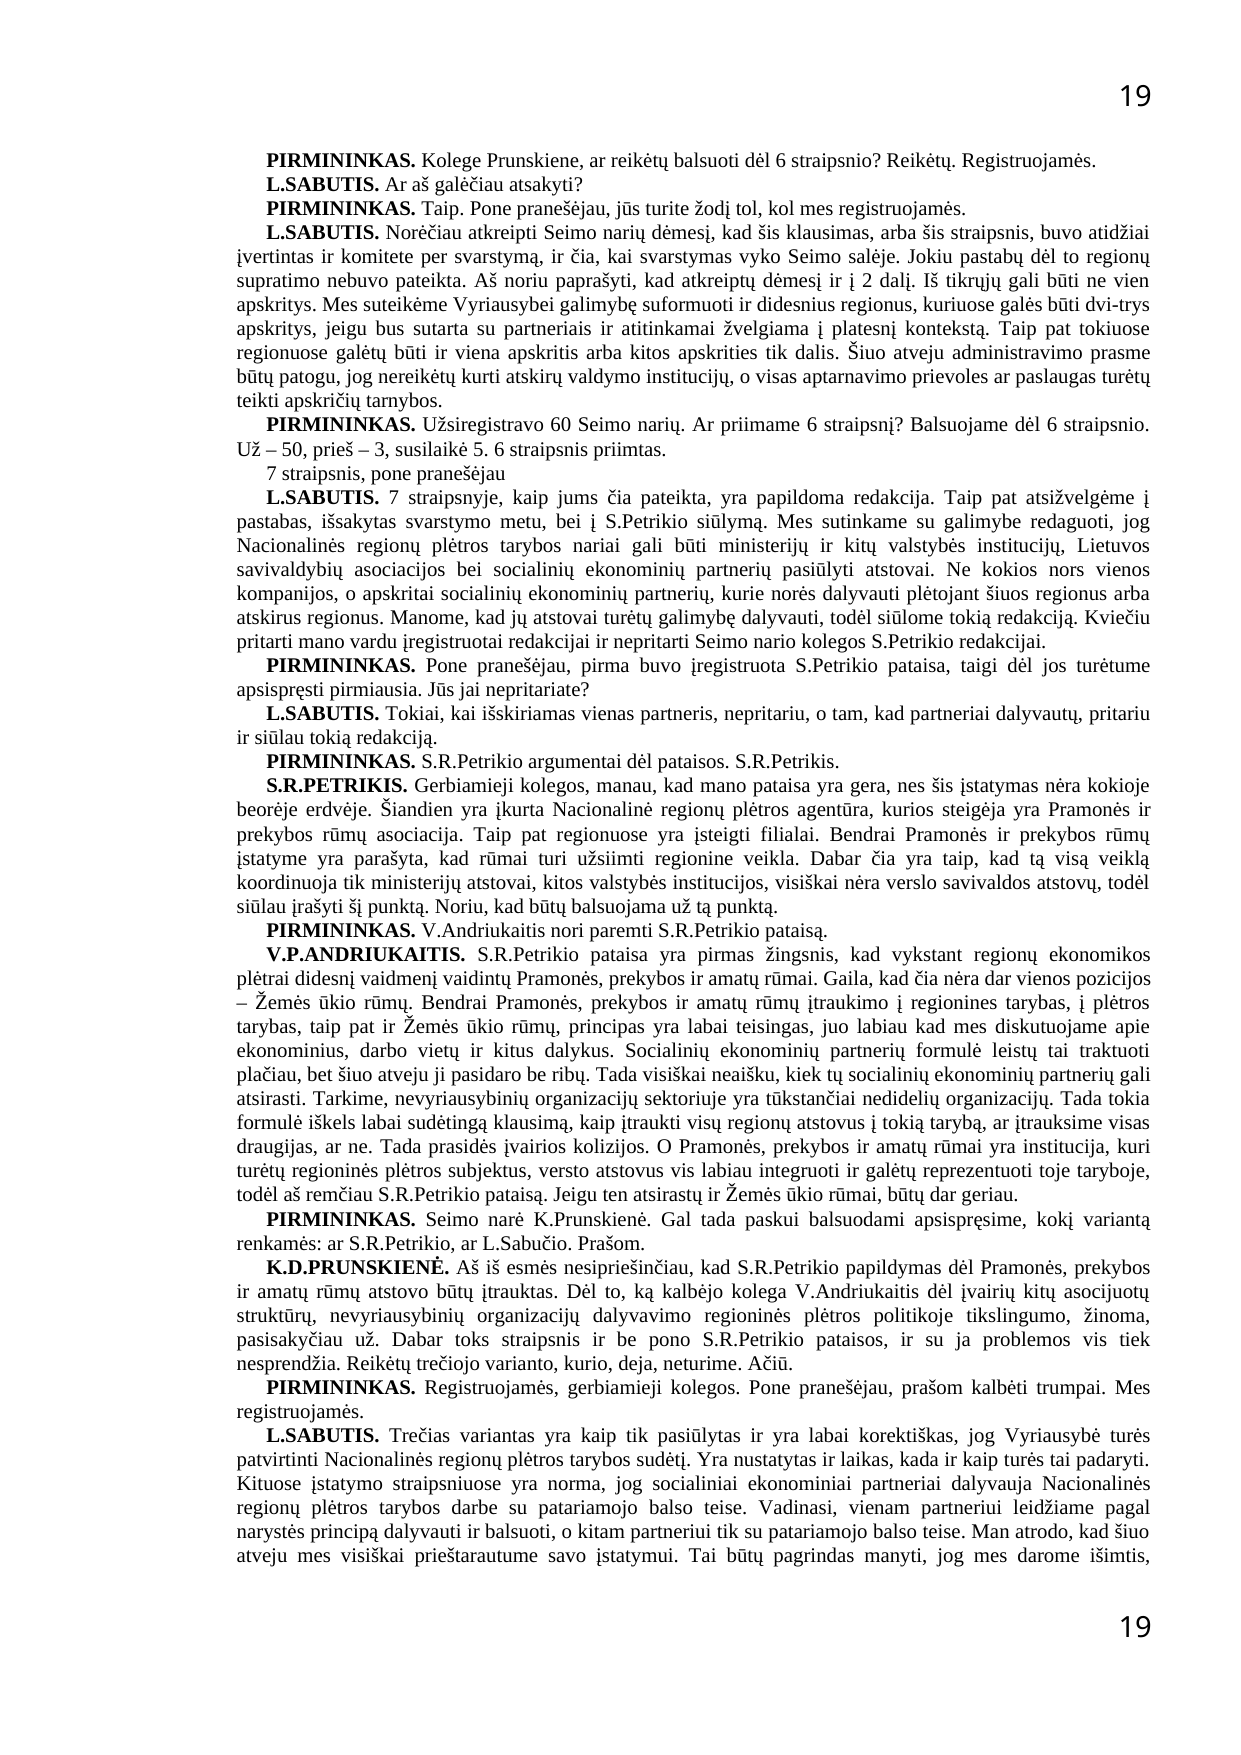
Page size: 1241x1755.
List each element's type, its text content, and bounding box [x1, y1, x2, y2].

text PIRMININKAS. V.Andriukaitis nori paremti S.R.Petrikio pataisą. [236, 918, 1152, 942]
text L.SABUTIS. Trečias variantas yra kaip tik pasiūlytas ir yra labai korektiškas, jog Vyriausybė turės patvirtinti Nacionalinės regionų plėtros tarybos sudėtį. Yra nustatytas ir laikas, kada ir kaip turės tai padaryti. Kituose įstatymo straipsniuose yra norma, jog socialiniai ekonominiai partneriai dalyvauja Nacionalinės regionų plėtros tarybos darbe su patariamojo balso teise. Vadinasi, vienam partneriui leidžiame pagal narystės principą dalyvauti ir balsuoti, o kitam partneriui tik su patariamojo balso teise. Man atrodo, kad šiuo atveju mes visiškai prieštarautume savo įstatymui. Tai būtų pagrindas manyti, jog mes darome išimtis, [236, 1423, 1152, 1567]
text 7 straipsnis, pone pranešėjau [236, 461, 1152, 484]
text PIRMININKAS. Užsiregistravo 60 Seimo narių. Ar priimame 6 straipsnį? Balsuojame dėl 6 straipsnio. Už – 50, prieš – 3, susilaikė 5. 6 straipsnis priimtas. [236, 412, 1152, 461]
text V.P.ANDRIUKAITIS. S.R.Petrikio pataisa yra pirmas žingsnis, kad vykstant regionų ekonomikos plėtrai didesnį vaidmenį vaidintų Pramonės, prekybos ir amatų rūmai. Gaila, kad čia nėra dar vienos pozicijos – Žemės ūkio rūmų. Bendrai Pramonės, prekybos ir amatų rūmų įtraukimo į regionines tarybas, į plėtros tarybas, taip pat ir Žemės ūkio rūmų, principas yra labai teisingas, juo labiau kad mes diskutuojame apie ekonominius, darbo vietų ir kitus dalykus. Socialinių ekonominių partnerių formulė leistų tai traktuoti plačiau, bet šiuo atveju ji pasidaro be ribų. Tada visiškai neaišku, kiek tų socialinių ekonominių partnerių gali atsirasti. Tarkime, nevyriausybinių organizacijų sektoriuje yra tūkstančiai nedidelių organizacijų. Tada tokia formulė iškels labai sudėtingą klausimą, kaip įtraukti visų regionų atstovus į tokią tarybą, ar įtrauksime visas draugijas, ar ne. Tada prasidės įvairios kolizijos. O Pramonės, prekybos ir amatų rūmai yra institucija, kuri turėtų regioninės plėtros subjektus, versto atstovus vis labiau integruoti ir galėtų reprezentuoti toje taryboje, todėl aš remčiau S.R.Petrikio pataisą. Jeigu ten atsirastų ir Žemės ūkio rūmai, būtų dar geriau. [236, 942, 1152, 1206]
text K.D.PRUNSKIENĖ. Aš iš esmės nesipriešinčiau, kad S.R.Petrikio papildymas dėl Pramonės, prekybos ir amatų rūmų atstovo būtų įtrauktas. Dėl to, ką kalbėjo kolega V.Andriukaitis dėl įvairių kitų asocijuotų struktūrų, nevyriausybinių organizacijų dalyvavimo regioninės plėtros politikoje tikslingumo, žinoma, pasisakyčiau už. Dabar toks straipsnis ir be pono S.R.Petrikio pataisos, ir su ja problemos vis tiek nesprendžia. Reikėtų trečiojo varianto, kurio, deja, neturime. Ačiū. [236, 1254, 1152, 1375]
text PIRMININKAS. Kolege Prunskiene, ar reikėtų balsuoti dėl 6 straipsnio? Reikėtų. Registruojamės. [236, 148, 1152, 172]
text PIRMININKAS. Seimo narė K.Prunskienė. Gal tada paskui balsuodami apsispręsime, kokį variantą renkamės: ar S.R.Petrikio, ar L.Sabučio. Prašom. [236, 1206, 1152, 1254]
text S.R.PETRIKIS. Gerbiamieji kolegos, manau, kad mano pataisa yra gera, nes šis įstatymas nėra kokioje beorėje erdvėje. Šiandien yra įkurta Nacionalinė regionų plėtros agentūra, kurios steigėja yra Pramonės ir prekybos rūmų asociacija. Taip pat regionuose yra įsteigti filialai. Bendrai Pramonės ir prekybos rūmų įstatyme yra parašyta, kad rūmai turi užsiimti regionine veikla. Dabar čia yra taip, kad tą visą veiklą koordinuoja tik ministerijų atstovai, kitos valstybės institucijos, visiškai nėra verslo savivaldos atstovų, todėl siūlau įrašyti šį punktą. Noriu, kad būtų balsuojama už tą punktą. [236, 773, 1152, 918]
text L.SABUTIS. Norėčiau atkreipti Seimo narių dėmesį, kad šis klausimas, arba šis straipsnis, buvo atidžiai įvertintas ir komitete per svarstymą, ir čia, kai svarstymas vyko Seimo salėje. Jokiu pastabų dėl to regionų supratimo nebuvo pateikta. Aš noriu paprašyti, kad atkreiptų dėmesį ir į 2 dalį. Iš tikrųjų gali būti ne vien apskritys. Mes suteikėme Vyriausybei galimybę suformuoti ir didesnius regionus, kuriuose galės būti dvi-trys apskritys, jeigu bus sutarta su partneriais ir atitinkamai žvelgiama į platesnį kontekstą. Taip pat tokiuose regionuose galėtų būti ir viena apskritis arba kitos apskrities tik dalis. Šiuo atveju administravimo prasme būtų patogu, jog nereikėtų kurti atskirų valdymo institucijų, o visas aptarnavimo prievoles ar paslaugas turėtų teikti apskričių tarnybos. [236, 220, 1152, 412]
text PIRMININKAS. S.R.Petrikio argumentai dėl pataisos. S.R.Petrikis. [236, 749, 1152, 773]
text PIRMININKAS. Pone pranešėjau, pirma buvo įregistruota S.Petrikio pataisa, taigi dėl jos turėtume apsispręsti pirmiausia. Jūs jai nepritariate? [236, 653, 1152, 701]
text L.SABUTIS. Ar aš galėčiau atsakyti? [236, 172, 1152, 196]
text L.SABUTIS. 7 straipsnyje, kaip jums čia pateikta, yra papildoma redakcija. Taip pat atsižvelgėme į pastabas, išsakytas svarstymo metu, bei į S.Petrikio siūlymą. Mes sutinkame su galimybe redaguoti, jog Nacionalinės regionų plėtros tarybos nariai gali būti ministerijų ir kitų valstybės institucijų, Lietuvos savivaldybių asociacijos bei socialinių ekonominių partnerių pasiūlyti atstovai. Ne kokios nors vienos kompanijos, o apskritai socialinių ekonominių partnerių, kurie norės dalyvauti plėtojant šiuos regionus arba atskirus regionus. Manome, kad jų atstovai turėtų galimybę dalyvauti, todėl siūlome tokią redakciją. Kviečiu pritarti mano vardu įregistruotai redakcijai ir nepritarti Seimo nario kolegos S.Petrikio redakcijai. [236, 484, 1152, 653]
text L.SABUTIS. Tokiai, kai išskiriamas vienas partneris, nepritariu, o tam, kad partneriai dalyvautų, pritariu ir siūlau tokią redakciją. [236, 701, 1152, 749]
text PIRMININKAS. Taip. Pone pranešėjau, jūs turite žodį tol, kol mes registruojamės. [236, 196, 1152, 220]
text PIRMININKAS. Registruojamės, gerbiamieji kolegos. Pone pranešėjau, prašom kalbėti trumpai. Mes registruojamės. [236, 1375, 1152, 1423]
